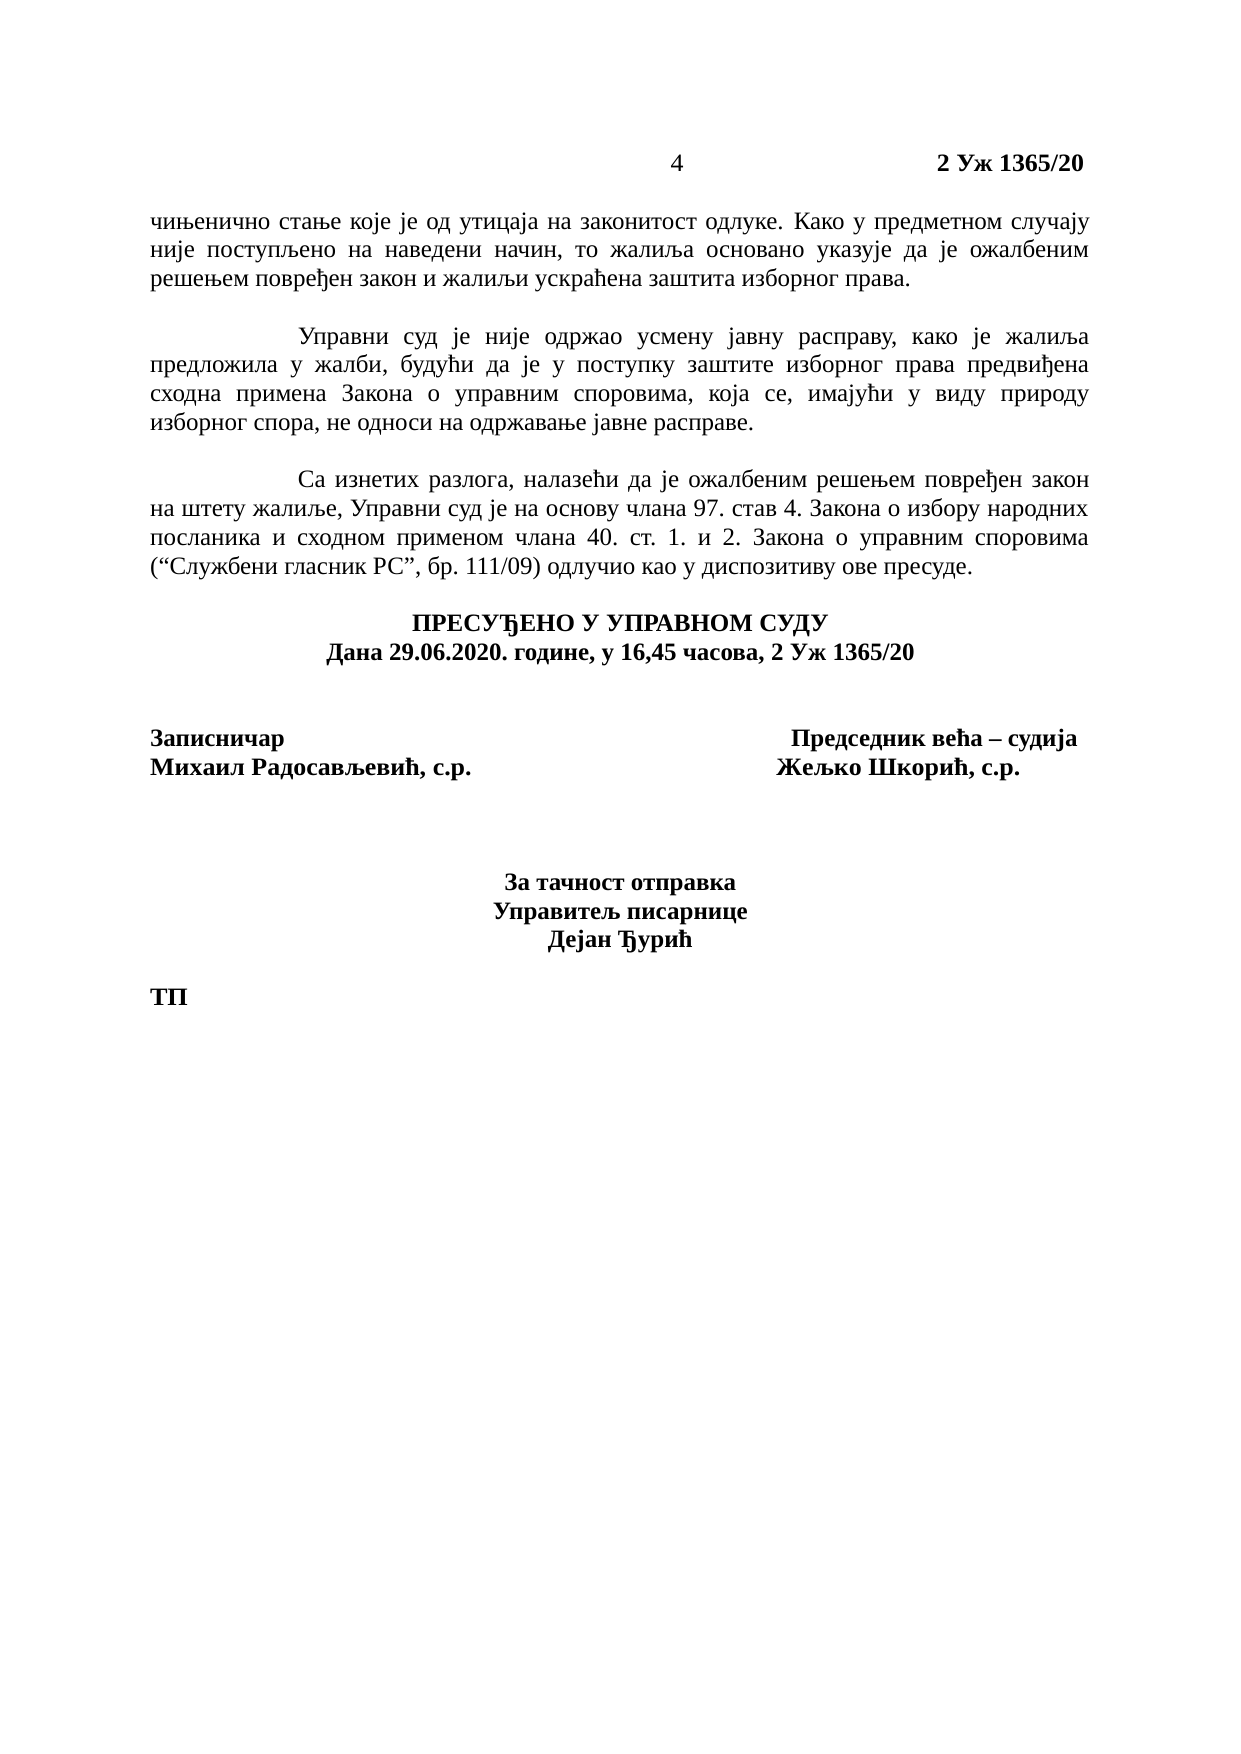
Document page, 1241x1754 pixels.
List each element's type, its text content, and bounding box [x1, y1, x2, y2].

text Дана 29.06.2020. године, у 16,45 часова, 2 Уж 1365/20 [150, 637, 1090, 666]
text ТП [150, 982, 1090, 1011]
text Записничар Председник већа – судија [150, 723, 1090, 752]
text Управитељ писарнице [150, 896, 1090, 924]
text чињенично стање које је од утицаја на законитост одлуке. Како у предметном случају није поступљено на наведени начин, то жалиља основано указује да је ожалбеним решењем повређен закон и жалиљи ускраћена заштита изборног права. [150, 206, 1090, 292]
text Са изнетих разлога, налазећи да је ожалбеним решењем повређен закон на штету жалиље, Управни суд је на основу члана 97. став 4. Закона о избору народних посланика и сходном применом члана 40. ст. 1. и 2. Закона о управним споровима (“Службени гласник РС”, бр. 111/09) одлучио као у диспозитиву ове пресуде. [150, 464, 1090, 579]
text Управни суд је није одржао усмену јавну расправу, како је жалиља предложила у жалби, будући да је у поступку заштите изборног права предвиђена сходна примена Закона о управним споровима, која се, имајући у виду природу изборног спора, не односи на одржавање јавне расправе. [150, 321, 1090, 436]
text Дејан Ђурић [150, 924, 1090, 953]
text ПРЕСУЂЕНО У УПРАВНОМ СУДУ [150, 608, 1090, 637]
text Михаил Радосављевић, с.р. Жељко Шкорић, с.р. [150, 752, 1090, 781]
text За тачност отправка [150, 867, 1090, 896]
